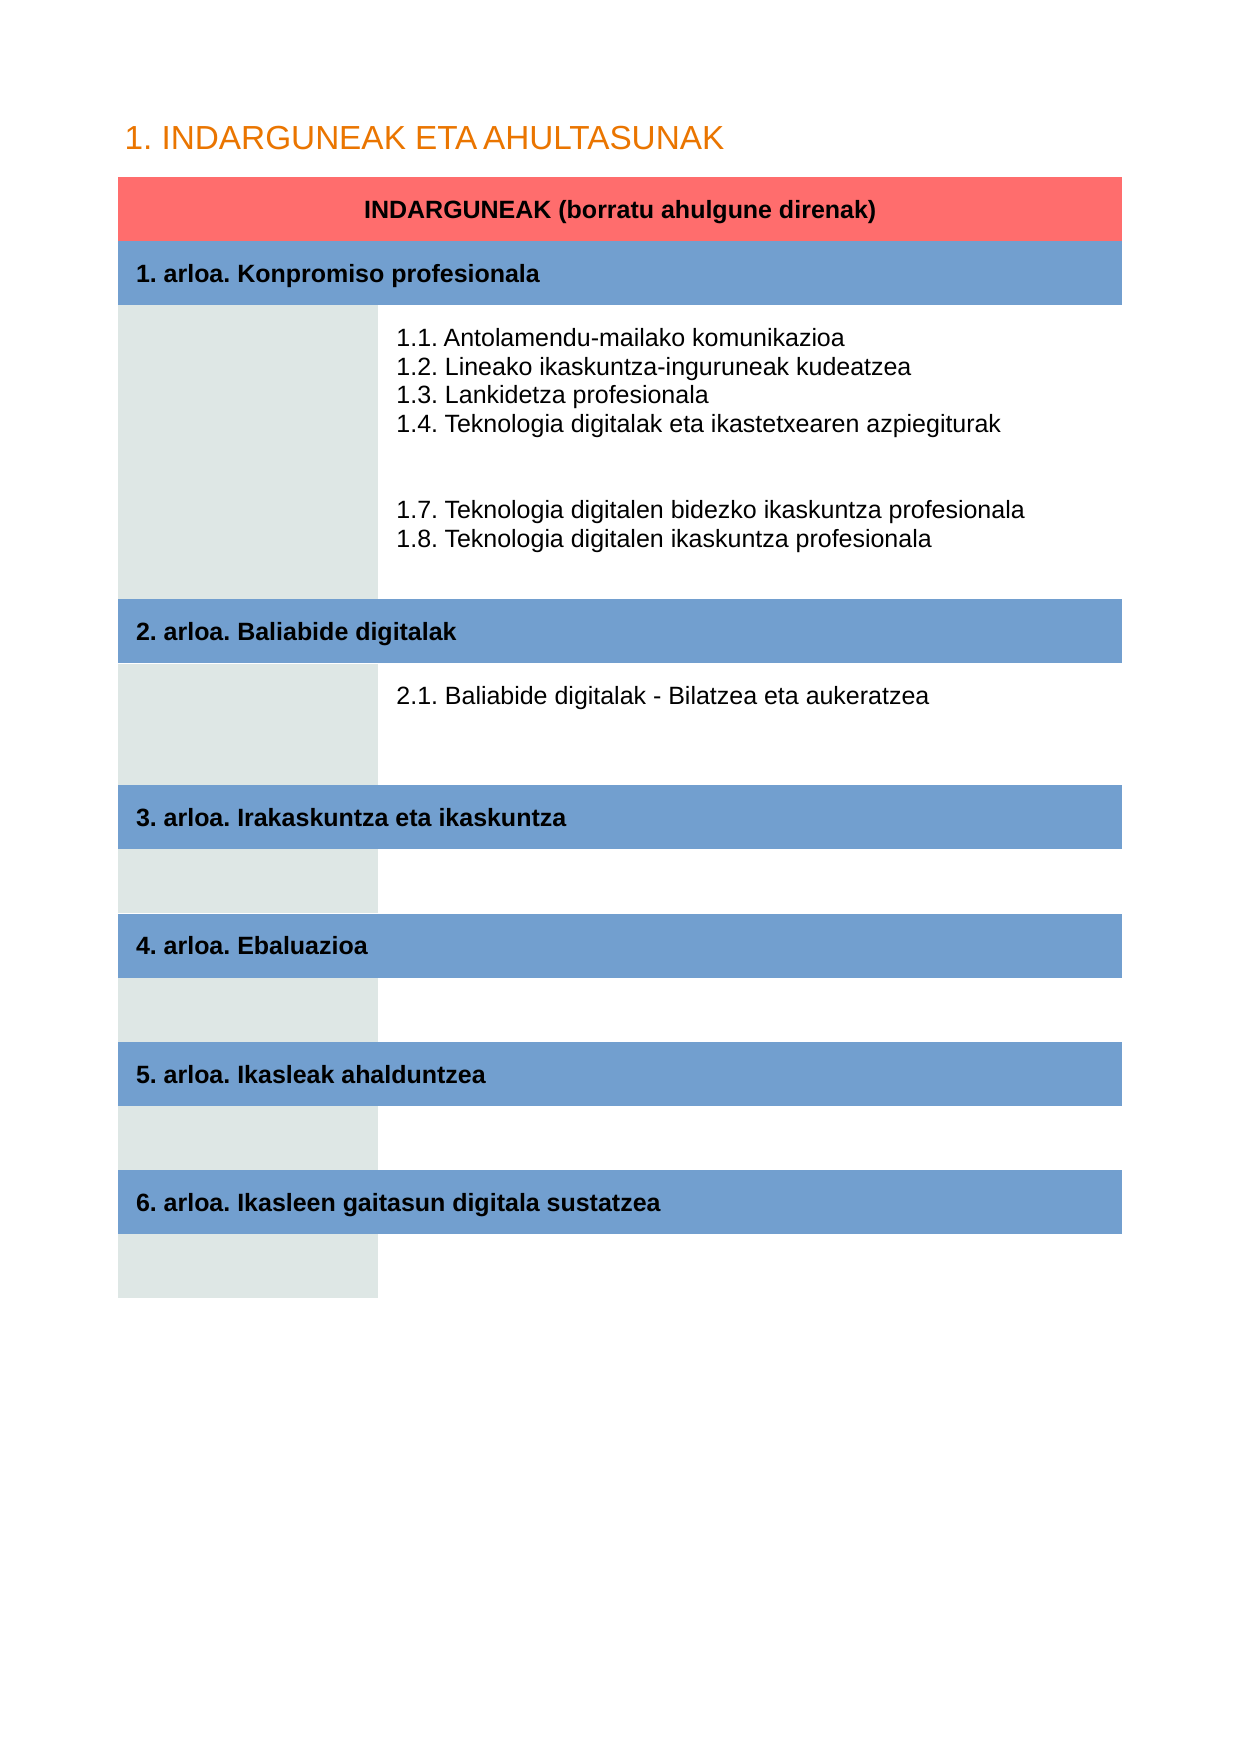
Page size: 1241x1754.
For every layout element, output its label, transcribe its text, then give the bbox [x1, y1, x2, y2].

table_cell [118, 849, 378, 913]
table_cell [379, 1106, 1122, 1170]
text 1. INDARGUNEAK ETA AHULTASUNAK [118, 118, 1122, 157]
table_cell 6. arloa. Ikasleen gaitasun digitala sustatzea [118, 1170, 1122, 1234]
table_cell [379, 978, 1122, 1042]
table_cell 3. arloa. Irakaskuntza eta ikaskuntza [118, 785, 1122, 849]
table_cell [379, 1234, 1122, 1298]
table_header INDARGUNEAK (borratu ahulgune direnak) [118, 177, 1122, 241]
table_cell 1. arloa. Konpromiso profesionala [118, 241, 1122, 305]
table_cell [118, 1106, 378, 1170]
table_cell [118, 1234, 378, 1298]
table_cell 4. arloa. Ebaluazioa [118, 914, 1122, 978]
table_cell [118, 305, 378, 599]
table_cell 5. arloa. Ikasleak ahalduntzea [118, 1042, 1122, 1106]
table_cell 2. arloa. Baliabide digitalak [118, 599, 1122, 663]
table_cell 1.1. Antolamendu-mailako komunikazioa 1.2. Lineako ikaskuntza-inguruneak kudeatzea 1.3. Lankidetza profesionala 1.4. Teknologia digitalak eta ikastetxearen azpiegiturak 1.7. Teknologia digitalen bidezko ikaskuntza profesionala 1.8. Teknologia digitalen ikaskuntza profesionala [379, 305, 1122, 599]
table_cell 2.1. Baliabide digitalak - Bilatzea eta aukeratzea [379, 664, 1122, 785]
table_cell [118, 978, 378, 1042]
table_cell [118, 664, 378, 785]
table_cell [379, 849, 1122, 913]
